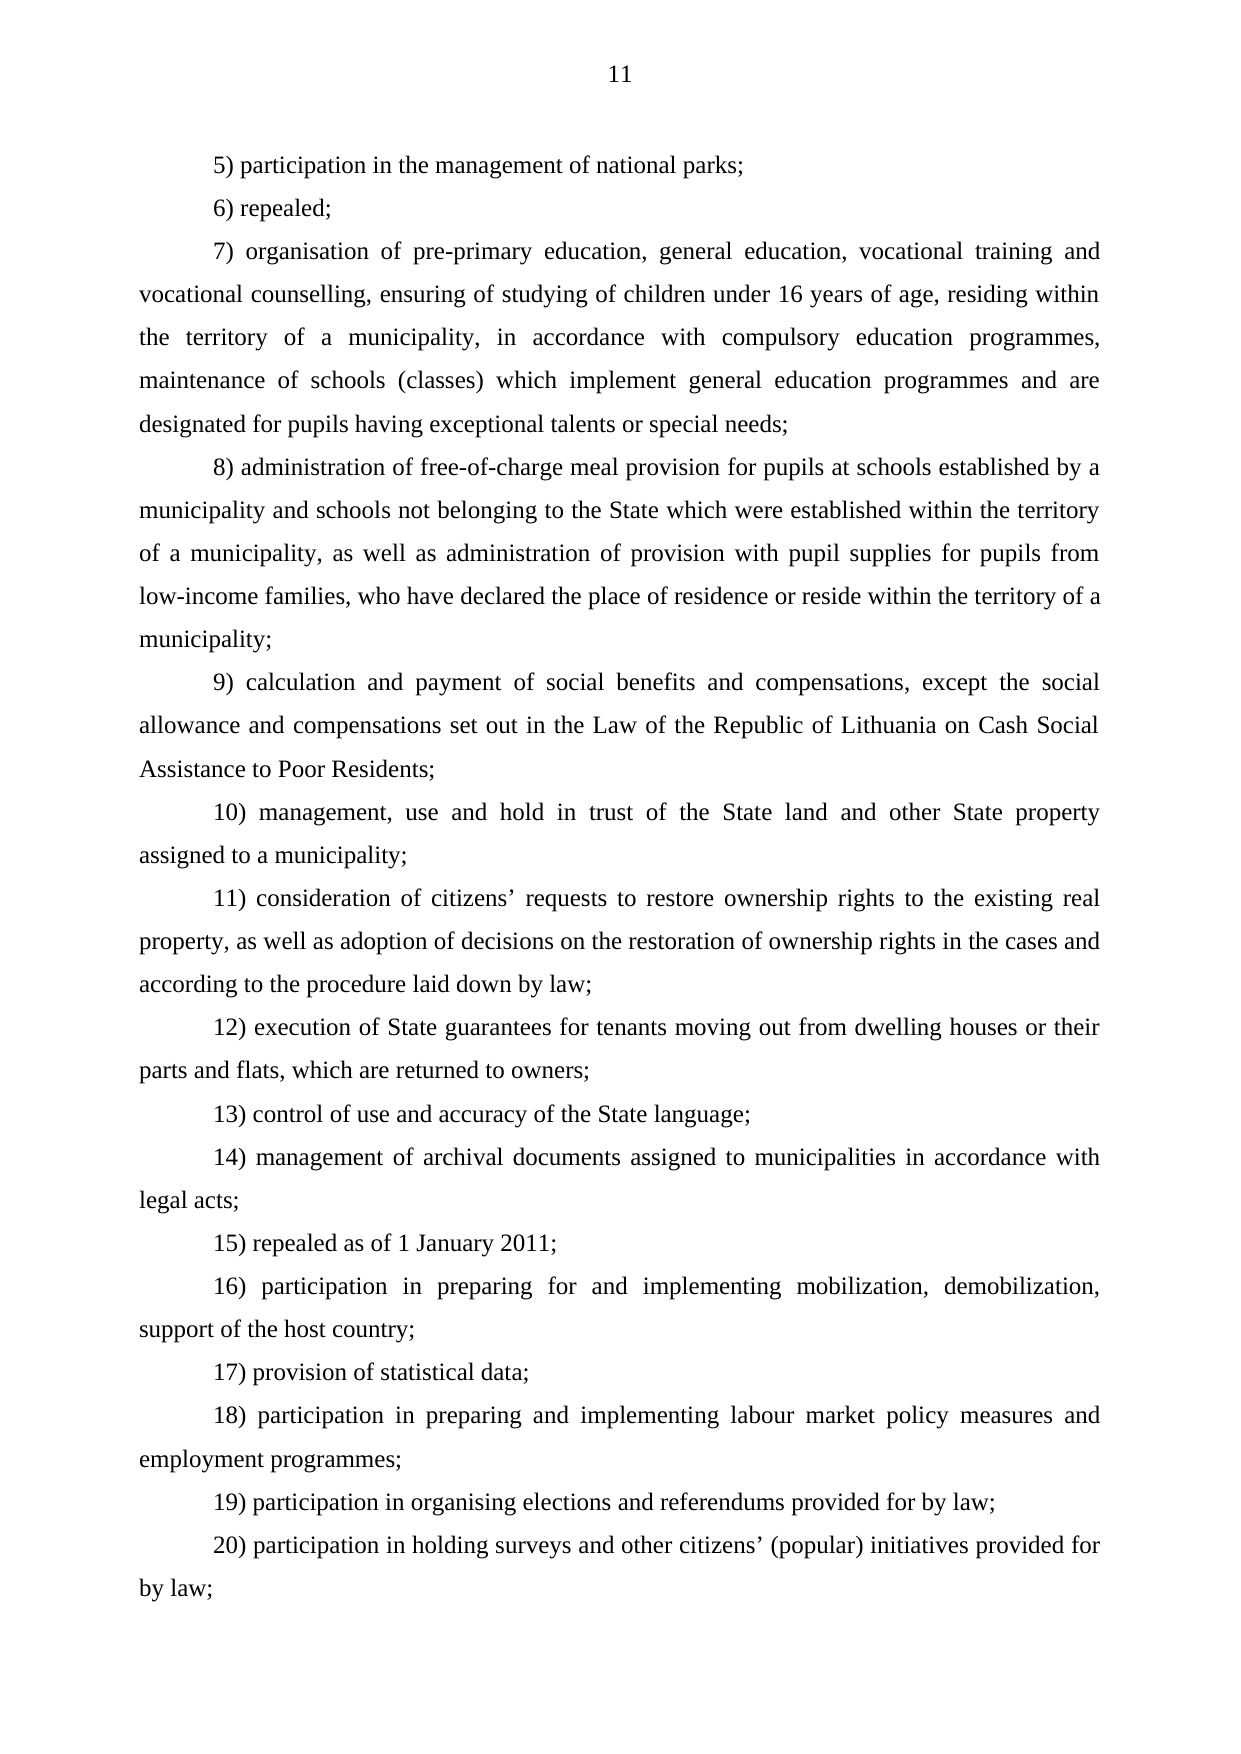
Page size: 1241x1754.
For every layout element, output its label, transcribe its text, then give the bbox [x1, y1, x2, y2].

text 19) participation in organising elections and referendums provided for by law; [139, 1487, 1101, 1516]
text 7) organisation of pre-primary education, general education, vocational training and vocational counselling, ensuring of studying of children under 16 years of age, residing within the territory of a municipality, in accordance with compulsory education programmes, maintenance of schools (classes) which implement general education programmes and are designated for pupils having exceptional talents or special needs; [139, 236, 1101, 437]
text 15) repealed as of 1 January 2011; [139, 1228, 1101, 1257]
text 14) management of archival documents assigned to municipalities in accordance with legal acts; [139, 1142, 1101, 1214]
text 11) consideration of citizens’ requests to restore ownership rights to the existing real property, as well as adoption of decisions on the restoration of ownership rights in the cases and according to the procedure laid down by law; [139, 883, 1101, 998]
text 20) participation in holding surveys and other citizens’ (popular) initiatives provided for by law; [139, 1530, 1101, 1602]
text 8) administration of free-of-charge meal provision for pupils at schools established by a municipality and schools not belonging to the State which were established within the territory of a municipality, as well as administration of provision with pupil supplies for pupils from low-income families, who have declared the place of residence or reside within the territory of a municipality; [139, 452, 1101, 653]
text 12) execution of State guarantees for tenants moving out from dwelling houses or their parts and flats, which are returned to owners; [139, 1012, 1101, 1084]
text 10) management, use and hold in trust of the State land and other State property assigned to a municipality; [139, 797, 1101, 869]
text 17) provision of statistical data; [139, 1357, 1101, 1386]
text 13) control of use and accuracy of the State language; [139, 1099, 1101, 1127]
text 5) participation in the management of national parks; [139, 150, 1101, 179]
text 18) participation in preparing and implementing labour market policy measures and employment programmes; [139, 1401, 1101, 1472]
text 9) calculation and payment of social benefits and compensations, except the social allowance and compensations set out in the Law of the Republic of Lithuania on Cash Social Assistance to Poor Residents; [139, 667, 1101, 782]
text 6) repealed; [139, 193, 1101, 222]
text 16) participation in preparing for and implementing mobilization, demobilization, support of the host country; [139, 1271, 1101, 1343]
